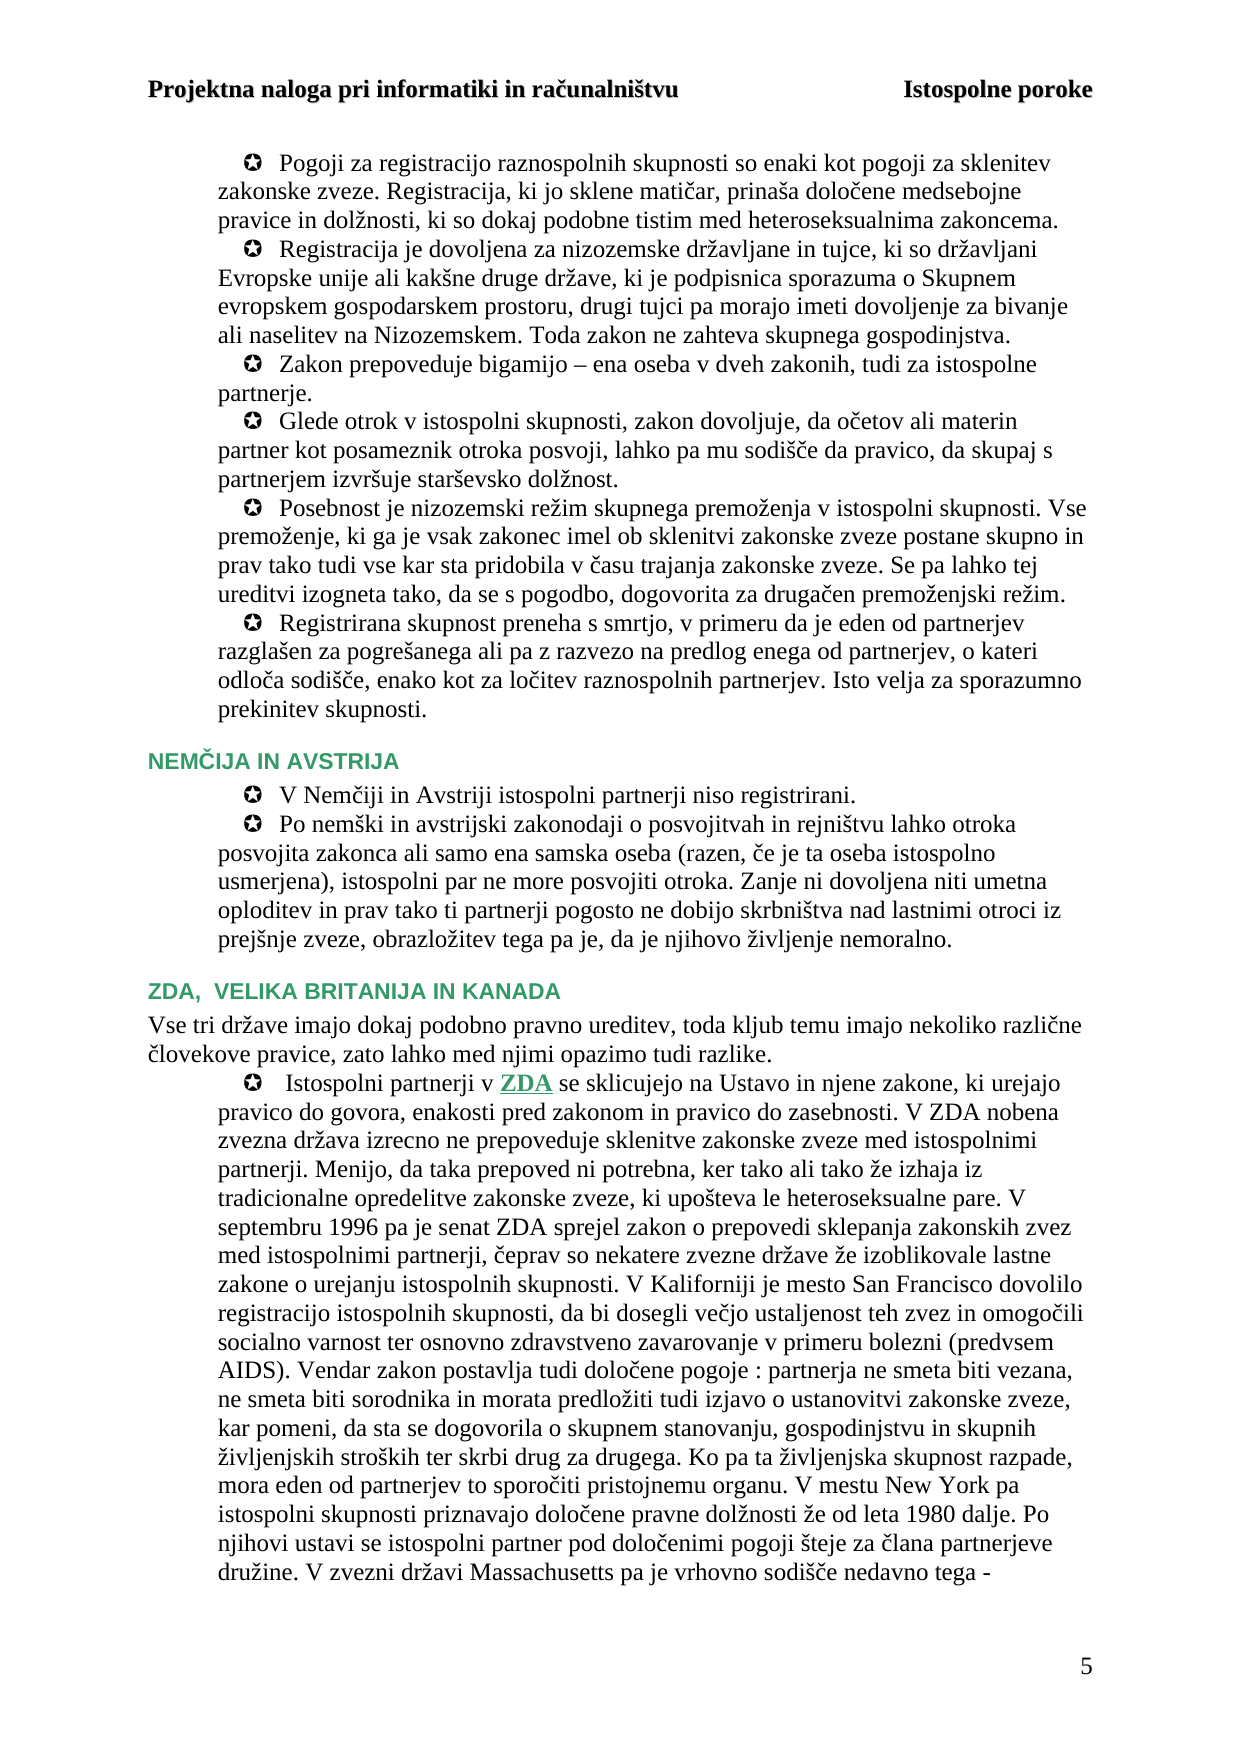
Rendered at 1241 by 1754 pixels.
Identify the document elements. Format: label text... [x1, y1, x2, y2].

list Istospolni partnerji v ZDA se sklicujejo na Ustavo in njene zakone, ki urejajo pravico do govora, enakosti pred zakonom in pravico do zasebnosti. V ZDA nobena zvezna država izrecno ne prepoveduje sklenitve zakonske zveze med istospolnimi partnerji. Menijo, da taka prepoved ni potrebna, ker tako ali tako že izhaja iz tradicionalne opredelitve zakonske zveze, ki upošteva le heteroseksualne pare. V septembru 1996 pa je senat ZDA sprejel zakon o prepovedi sklepanja zakonskih zvez med istospolnimi partnerji, čeprav so nekatere zvezne države že izoblikovale lastne zakone o urejanju istospolnih skupnosti. V Kaliforniji je mesto San Francisco dovolilo registracijo istospolnih skupnosti, da bi dosegli večjo ustaljenost teh zvez in omogočili socialno varnost ter osnovno zdravstveno zavarovanje v primeru bolezni (predvsem AIDS). Vendar zakon postavlja tudi določene pogoje : partnerja ne smeta biti vezana, ne smeta biti sorodnika in morata predložiti tudi izjavo o ustanovitvi zakonske zveze, kar pomeni, da sta se dogovorila o skupnem stanovanju, gospodinjstvu in skupnih življenjskih stroških ter skrbi drug za drugega. Ko pa ta življenjska skupnost razpade, mora eden od partnerjev to sporočiti pristojnemu organu. V mestu New York pa istospolni skupnosti priznavajo določene pravne dolžnosti že od leta 1980 dalje. Po njihovi ustavi se istospolni partner pod določenimi pogoji šteje za člana partnerjeve družine. V zvezni državi Massachusetts pa je vrhovno sodišče nedavno tega [218, 1068, 1093, 1585]
text Vse tri države imajo dokaj podobno pravno ureditev, toda kljub temu imajo nekoliko različne človekove pravice, zato lahko med njimi opazimo tudi razlike. [148, 1010, 1093, 1068]
text NEMČIJA IN AVSTRIJA [148, 748, 1093, 774]
list V Nemčiji in Avstriji istospolni partnerji niso registrirani. [218, 780, 1093, 809]
list Po nemški in avstrijski zakonodaji o posvojitvah in rejništvu lahko otroka posvojita zakonca ali samo ena samska oseba (razen, če je ta oseba istospolno usmerjena), istospolni par ne more posvojiti otroka. Zanje ni dovoljena niti umetna oploditev in prav tako ti partnerji pogosto ne dobijo skrbništva nad lastnimi otroci iz prejšnje zveze, obrazložitev tega pa je, da je njihovo življenje nemoralno. [218, 809, 1093, 953]
list Glede otrok v istospolni skupnosti, zakon dovoljuje, da očetov ali materin partner kot posameznik otroka posvoji, lahko pa mu sodišče da pravico, da skupaj s partnerjem izvršuje starševsko dolžnost. [218, 406, 1093, 493]
list Registrirana skupnost preneha s smrtjo, v primeru da je eden od partnerjev razglašen za pogrešanega ali pa z razvezo na predlog enega od partnerjev, o kateri odloča sodišče, enako kot za ločitev raznospolnih partnerjev. Isto velja za sporazumno prekinitev skupnosti. [218, 608, 1093, 723]
list Pogoji za registracijo raznospolnih skupnosti so enaki kot pogoji za sklenitev zakonske zveze. Registracija, ki jo sklene matičar, prinaša določene medsebojne pravice in dolžnosti, ki so dokaj podobne tistim med heteroseksualnima zakoncema. [218, 148, 1093, 234]
list Posebnost je nizozemski režim skupnega premoženja v istospolni skupnosti. Vse premoženje, ki ga je vsak zakonec imel ob sklenitvi zakonske zveze postane skupno in prav tako tudi vse kar sta pridobila v času trajanja zakonske zveze. Se pa lahko tej ureditvi izogneta tako, da se s pogodbo, dogovorita za drugačen premoženjski režim. [218, 493, 1093, 608]
list Registracija je dovoljena za nizozemske državljane in tujce, ki so državljani Evropske unije ali kakšne druge države, ki je podpisnica sporazuma o Skupnem evropskem gospodarskem prostoru, drugi tujci pa morajo imeti dovoljenje za bivanje ali naselitev na Nizozemskem. Toda zakon ne zahteva skupnega gospodinjstva. [218, 234, 1093, 349]
text ZDA, VELIKA BRITANIJA IN KANADA [148, 978, 1093, 1004]
list Zakon prepoveduje bigamijo – ena oseba v dveh zakonih, tudi za istospolne partnerje. [218, 349, 1093, 406]
